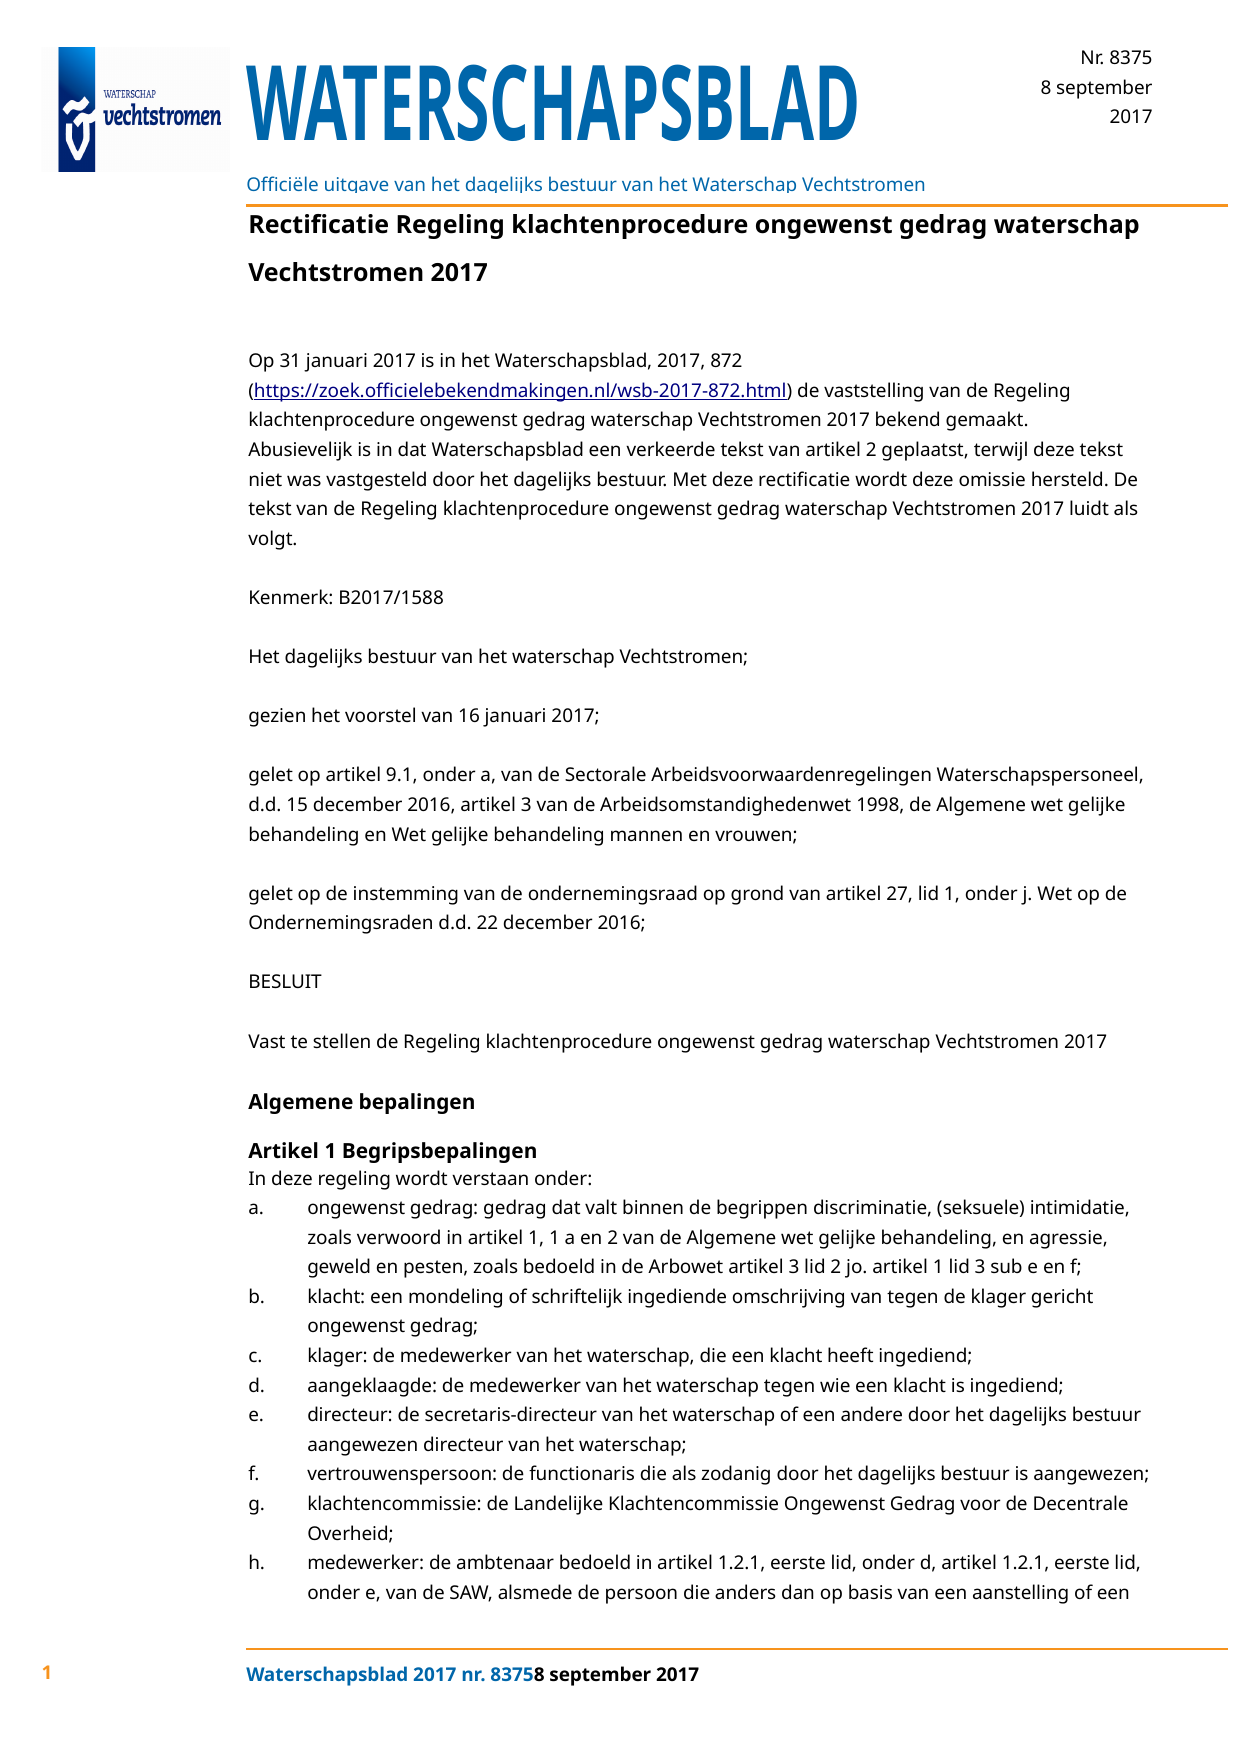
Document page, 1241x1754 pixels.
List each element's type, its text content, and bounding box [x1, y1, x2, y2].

list klager: de medewerker van het waterschap, die een klacht heeft ingediend; [248, 1342, 1152, 1368]
text Kenmerk: B2017/1588 [248, 584, 1152, 610]
text Het dagelijks bestuur van het waterschap Vechtstromen; [248, 643, 1152, 669]
list klacht: een mondeling of schriftelijk ingediende omschrijving van tegen de klager gericht ongewenst gedrag; [248, 1283, 1152, 1338]
picture [41, 47, 231, 172]
list klachtencommissie: de Landelijke Klachtencommissie Ongewenst Gedrag voor de Decentrale Overheid; [248, 1490, 1152, 1546]
list aangeklaagde: de medewerker van het waterschap tegen wie een klacht is ingediend; [248, 1372, 1152, 1398]
text Artikel 1 Begripsbepalingen [248, 1136, 1152, 1165]
text Vast te stellen de Regeling klachtenprocedure ongewenst gedrag waterschap Vechtstromen 2017 [248, 1028, 1152, 1054]
list vertrouwenspersoon: de functionaris die als zodanig door het dagelijks bestuur is aangewezen; [248, 1461, 1152, 1486]
text Op 31 januari 2017 is in het Waterschapsblad, 2017, 872 (https://zoek.officielebekendmakingen.nl/wsb-2017-872.html) de vaststelling van de Regeling klachtenprocedure ongewenst gedrag waterschap Vechtstromen 2017 bekend gemaakt. [248, 347, 1152, 432]
list directeur: de secretaris-directeur van het waterschap of een andere door het dagelijks bestuur aangewezen directeur van het waterschap; [248, 1401, 1152, 1457]
list ongewenst gedrag: gedrag dat valt binnen de begrippen discriminatie, (seksuele) intimidatie, zoals verwoord in artikel 1, 1 a en 2 van de Algemene wet gelijke behandeling, en agressie, geweld en pesten, zoals bedoeld in de Arbowet artikel 3 lid 2 jo. artikel 1 lid 3 sub e en f; [248, 1194, 1152, 1279]
text BESLUIT [248, 969, 1152, 994]
list medewerker: de ambtenaar bedoeld in artikel 1.2.1, eerste lid, onder d, artikel 1.2.1, eerste lid, onder e, van de SAW, alsmede de persoon die anders dan op basis van een aanstelling of een [248, 1549, 1152, 1605]
text Rectificatie Regeling klachtenprocedure ongewenst gedrag waterschap Vechtstromen 2017 [248, 207, 1152, 288]
text In deze regeling wordt verstaan onder: [248, 1165, 1152, 1191]
text Abusievelijk is in dat Waterschapsblad een verkeerde tekst van artikel 2 geplaatst, terwijl deze tekst niet was vastgesteld door het dagelijks bestuur. Met deze rectificatie wordt deze omissie hersteld. De tekst van de Regeling klachtenprocedure ongewenst gedrag waterschap Vechtstromen 2017 luidt als volgt. [248, 436, 1152, 551]
text gezien het voorstel van 16 januari 2017; [248, 702, 1152, 728]
text Algemene bepalingen [248, 1087, 1152, 1116]
text gelet op de instemming van de ondernemingsraad op grond van artikel 27, lid 1, onder j. Wet op de Ondernemingsraden d.d. 22 december 2016; [248, 880, 1152, 935]
text gelet op artikel 9.1, onder a, van de Sectorale Arbeidsvoorwaardenregelingen Waterschapspersoneel, d.d. 15 december 2016, artikel 3 van de Arbeidsomstandighedenwet 1998, de Algemene wet gelijke behandeling en Wet gelijke behandeling mannen en vrouwen; [248, 762, 1152, 847]
